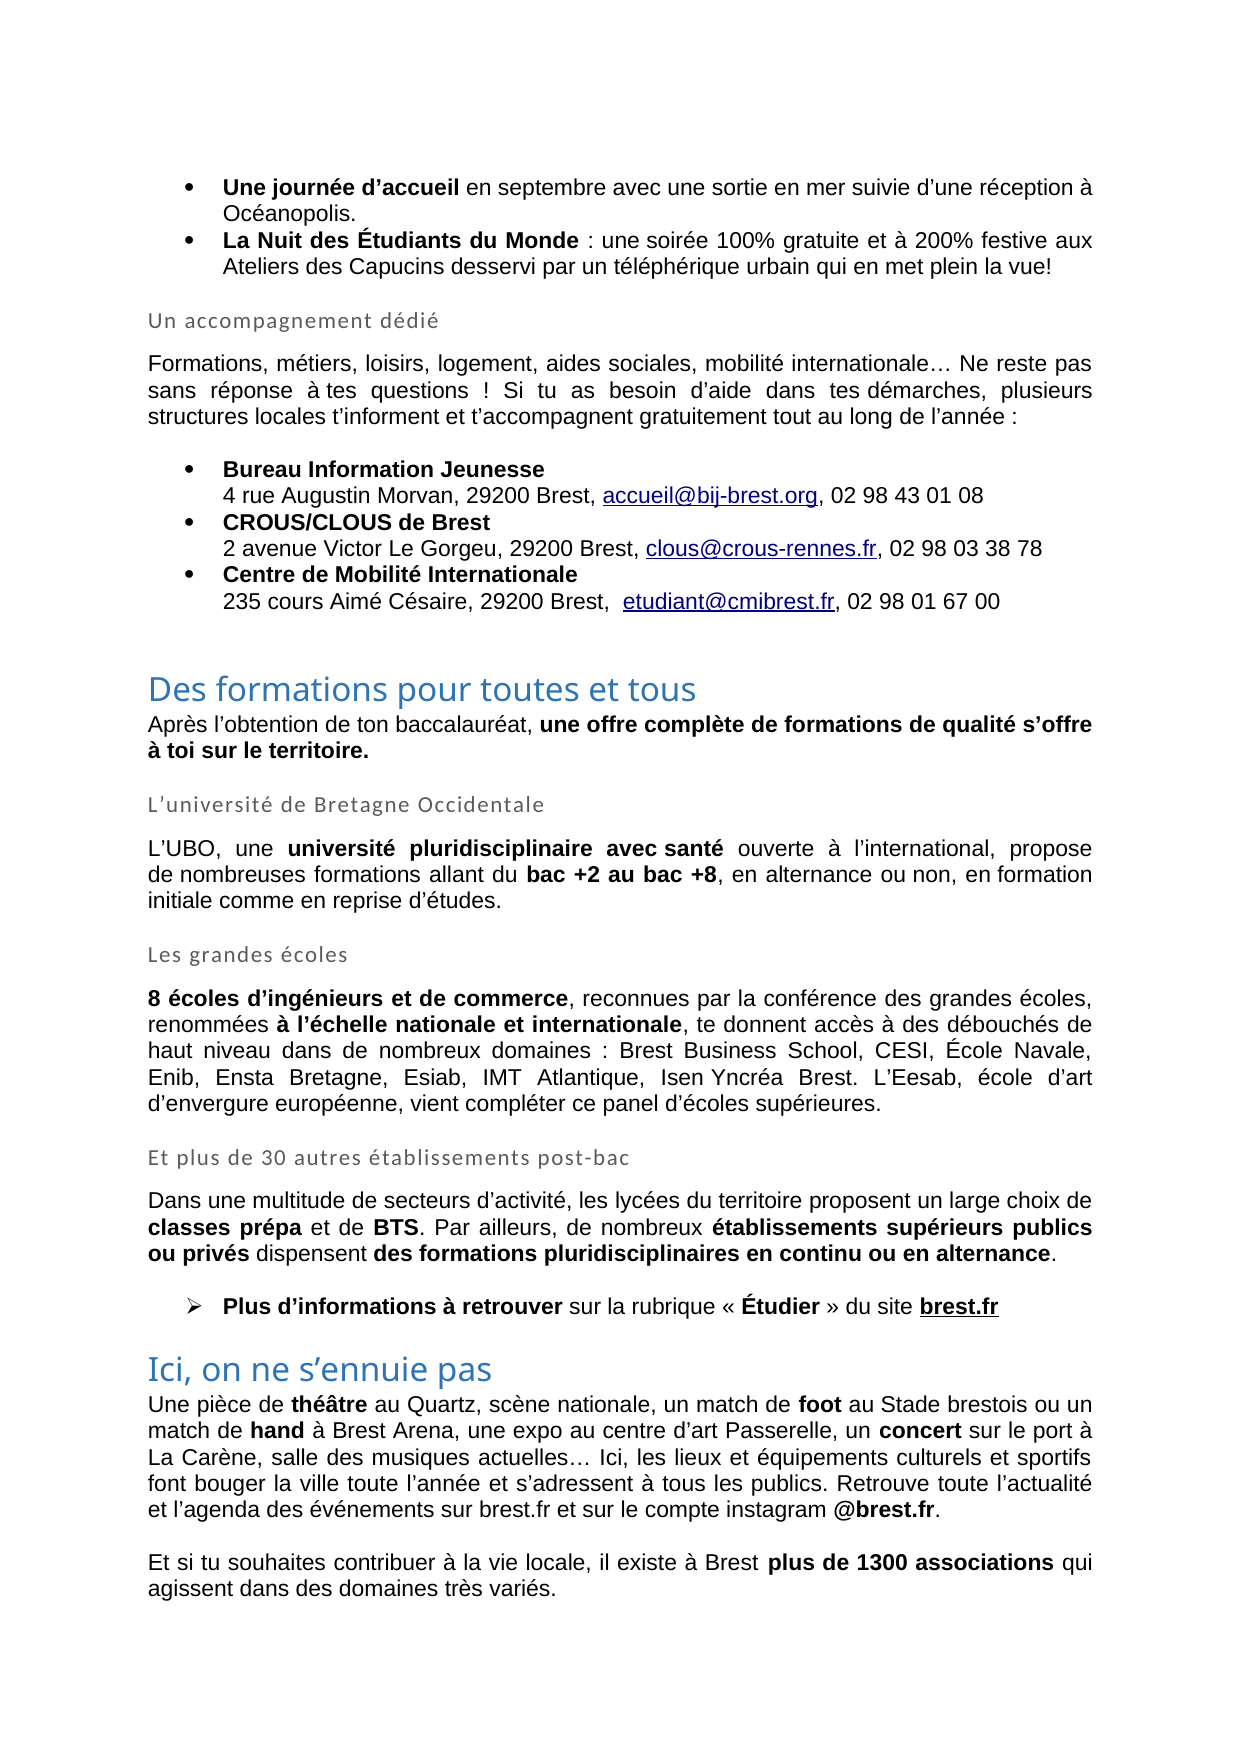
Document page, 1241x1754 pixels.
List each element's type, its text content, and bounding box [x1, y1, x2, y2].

list 2 avenue Victor Le Gorgeu, 29200 Brest, clous@crous-rennes.fr, 02 98 03 38 78 [223, 535, 1093, 561]
list 235 cours Aimé Césaire, 29200 Brest, etudiant@cmibrest.fr, 02 98 01 67 00 [223, 588, 1093, 614]
list Centre de Mobilité Internationale [185, 561, 1093, 588]
text Les grandes écoles [148, 940, 1093, 968]
subtitle Des formations pour toutes et tous [148, 665, 1093, 711]
list Plus d’informations à retrouver sur la rubrique « Étudier » du site brest.fr [185, 1293, 1093, 1319]
text Et si tu souhaites contribuer à la vie locale, il existe à Brest plus de 1300 associations qui agissent dans des domaines très variés. [148, 1549, 1093, 1602]
list Bureau Information Jeunesse [185, 456, 1093, 482]
text Une pièce de théâtre au Quartz, scène nationale, un match de foot au Stade brestois ou un match de hand à Brest Arena, une expo au centre d’art Passerelle, un concert sur le port à La Carène, salle des musiques actuelles… Ici, les lieux et équipements culturels et sportifs font bouger la ville toute l’année et s’adressent à tous les publics. Retrouve toute l’actualité et l’agenda des événements sur brest.fr et sur le compte instagram @brest.fr. [148, 1391, 1093, 1523]
text L’université de Bretagne Occidentale [148, 790, 1093, 818]
list 4 rue Augustin Morvan, 29200 Brest, accueil@bij-brest.org, 02 98 43 01 08 [223, 482, 1093, 508]
list CROUS/CLOUS de Brest [185, 508, 1093, 535]
text Ici, on ne s’ennuie pas [148, 1346, 1093, 1391]
text Dans une multitude de secteurs d’activité, les lycées du territoire proposent un large choix de classes prépa et de BTS. Par ailleurs, de nombreux établissements supérieurs publics ou privés dispensent des formations pluridisciplinaires en continu ou en alternance. [148, 1187, 1093, 1266]
text L’UBO, une université pluridisciplinaire avec santé ouverte à l’international, propose de nombreuses formations allant du bac +2 au bac +8, en alternance ou non, en formation initiale comme en reprise d’études. [148, 834, 1093, 913]
text Formations, métiers, loisirs, logement, aides sociales, mobilité internationale… Ne reste pas sans réponse à tes questions ! Si tu as besoin d’aide dans tes démarches, plusieurs structures locales t’informent et t’accompagnent gratuitement tout au long de l’année : [148, 350, 1093, 429]
text Un accompagnement dédié [148, 306, 1093, 334]
list Une journée d’accueil en septembre avec une sortie en mer suivie d’une réception à Océanopolis. [185, 174, 1093, 227]
list La Nuit des Étudiants du Monde : une soirée 100% gratuite et à 200% festive aux Ateliers des Capucins desservi par un téléphérique urbain qui en met plein la vue! [185, 227, 1093, 279]
text Après l’obtention de ton baccalauréat, une offre complète de formations de qualité s’offre à toi sur le territoire. [148, 711, 1093, 763]
text Et plus de 30 autres établissements post-bac [148, 1143, 1093, 1171]
text 8 écoles d’ingénieurs et de commerce, reconnues par la conférence des grandes écoles, renommées à l’échelle nationale et internationale, te donnent accès à des débouchés de haut niveau dans de nombreux domaines : Brest Business School, CESI, École Navale, Enib, Ensta Bretagne, Esiab, IMT Atlantique, Isen Yncréa Brest. L’Eesab, école d’art d’envergure européenne, vient compléter ce panel d’écoles supérieures. [148, 984, 1093, 1116]
